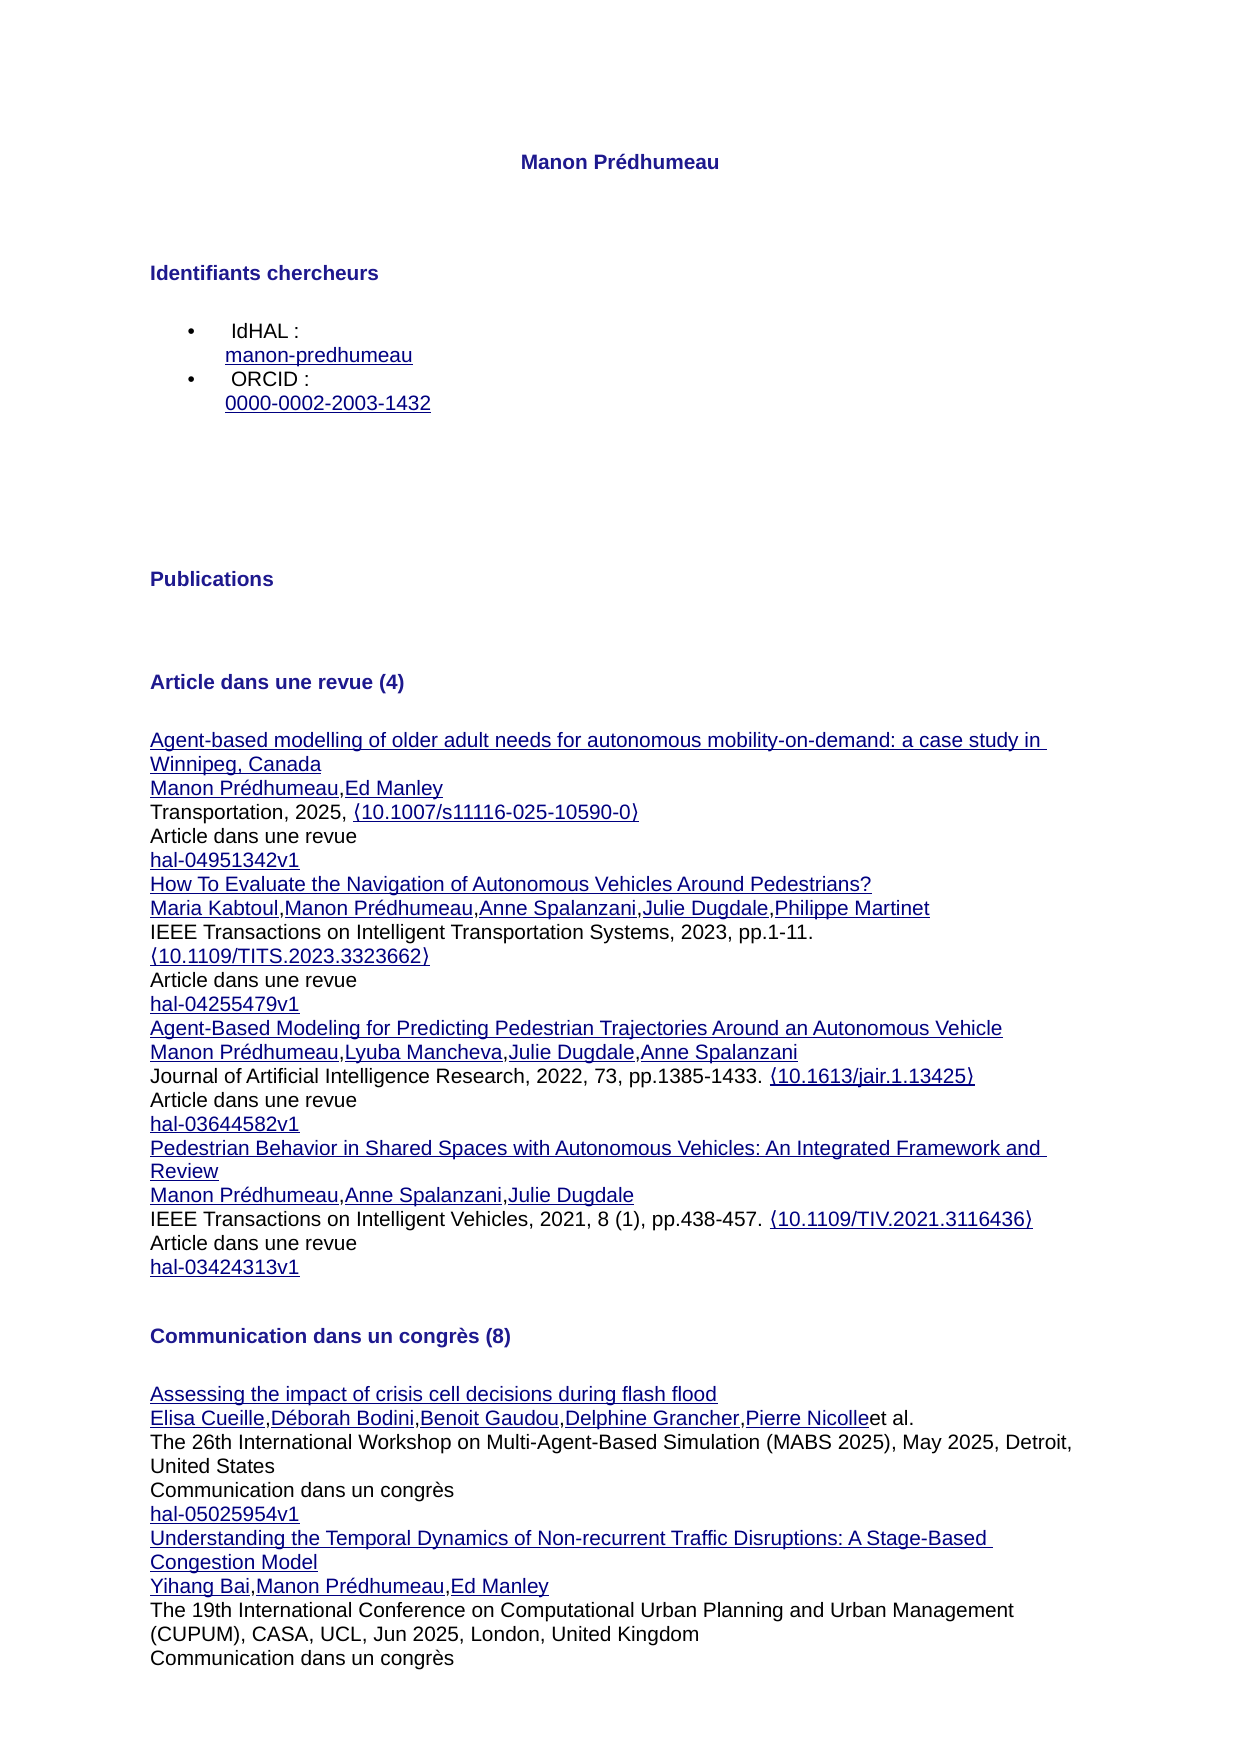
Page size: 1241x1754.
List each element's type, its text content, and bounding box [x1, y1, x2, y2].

table_cell Understanding the Temporal Dynamics of Non-recurrent Traffic Disruptions: A Stage-Based Congestion Model Yihang Bai,Manon Prédhumeau,Ed Manley The 19th International Conference on Computational Urban Planning and Urban Management (CUPUM), CASA, UCL, Jun 2025, London, United Kingdom Communication dans un congrès [150, 1526, 1090, 1670]
subtitle Article dans une revue (4) [150, 670, 1090, 694]
list 0000-0002-2003-1432 [187, 391, 1090, 414]
table_cell How To Evaluate the Navigation of Autonomous Vehicles Around Pedestrians? Maria Kabtoul,Manon Prédhumeau,Anne Spalanzani,Julie Dugdale,Philippe Martinet IEEE Transactions on Intelligent Transportation Systems, 2023, pp.1-11. ⟨10.1109/TITS.2023.3323662⟩ Article dans une revue hal-04255479v1 [150, 872, 1090, 1016]
table_header Agent-based modelling of older adult needs for autonomous mobility-on-demand: a case study in Winnipeg, Canada Manon Prédhumeau,Ed Manley Transportation, 2025, ⟨10.1007/s11116-025-10590-0⟩ Article dans une revue hal-04951342v1 [150, 728, 1090, 872]
list ORCID : [187, 367, 1090, 391]
table_cell Pedestrian Behavior in Shared Spaces with Autonomous Vehicles: An Integrated Framework and Review Manon Prédhumeau,Anne Spalanzani,Julie Dugdale IEEE Transactions on Intelligent Vehicles, 2021, 8 (1), pp.438-457. ⟨10.1109/TIV.2021.3116436⟩ Article dans une revue hal-03424313v1 [150, 1135, 1090, 1279]
list IdHAL : [187, 319, 1090, 343]
table_header Assessing the impact of crisis cell decisions during flash flood Elisa Cueille,Déborah Bodini,Benoit Gaudou,Delphine Grancher,Pierre Nicolleet al. The 26th International Workshop on Multi-Agent-Based Simulation (MABS 2025), May 2025, Detroit, United States Communication dans un congrès hal-05025954v1 [150, 1382, 1090, 1526]
subtitle Manon Prédhumeau [150, 150, 1090, 174]
subtitle Identifiants chercheurs [150, 260, 1090, 284]
table_cell Agent-Based Modeling for Predicting Pedestrian Trajectories Around an Autonomous Vehicle Manon Prédhumeau,Lyuba Mancheva,Julie Dugdale,Anne Spalanzani Journal of Artificial Intelligence Research, 2022, 73, pp.1385-1433. ⟨10.1613/jair.1.13425⟩ Article dans une revue hal-03644582v1 [150, 1016, 1090, 1135]
list manon-predhumeau [187, 343, 1090, 367]
subtitle Communication dans un congrès (8) [150, 1324, 1090, 1348]
subtitle Publications [150, 567, 1090, 591]
